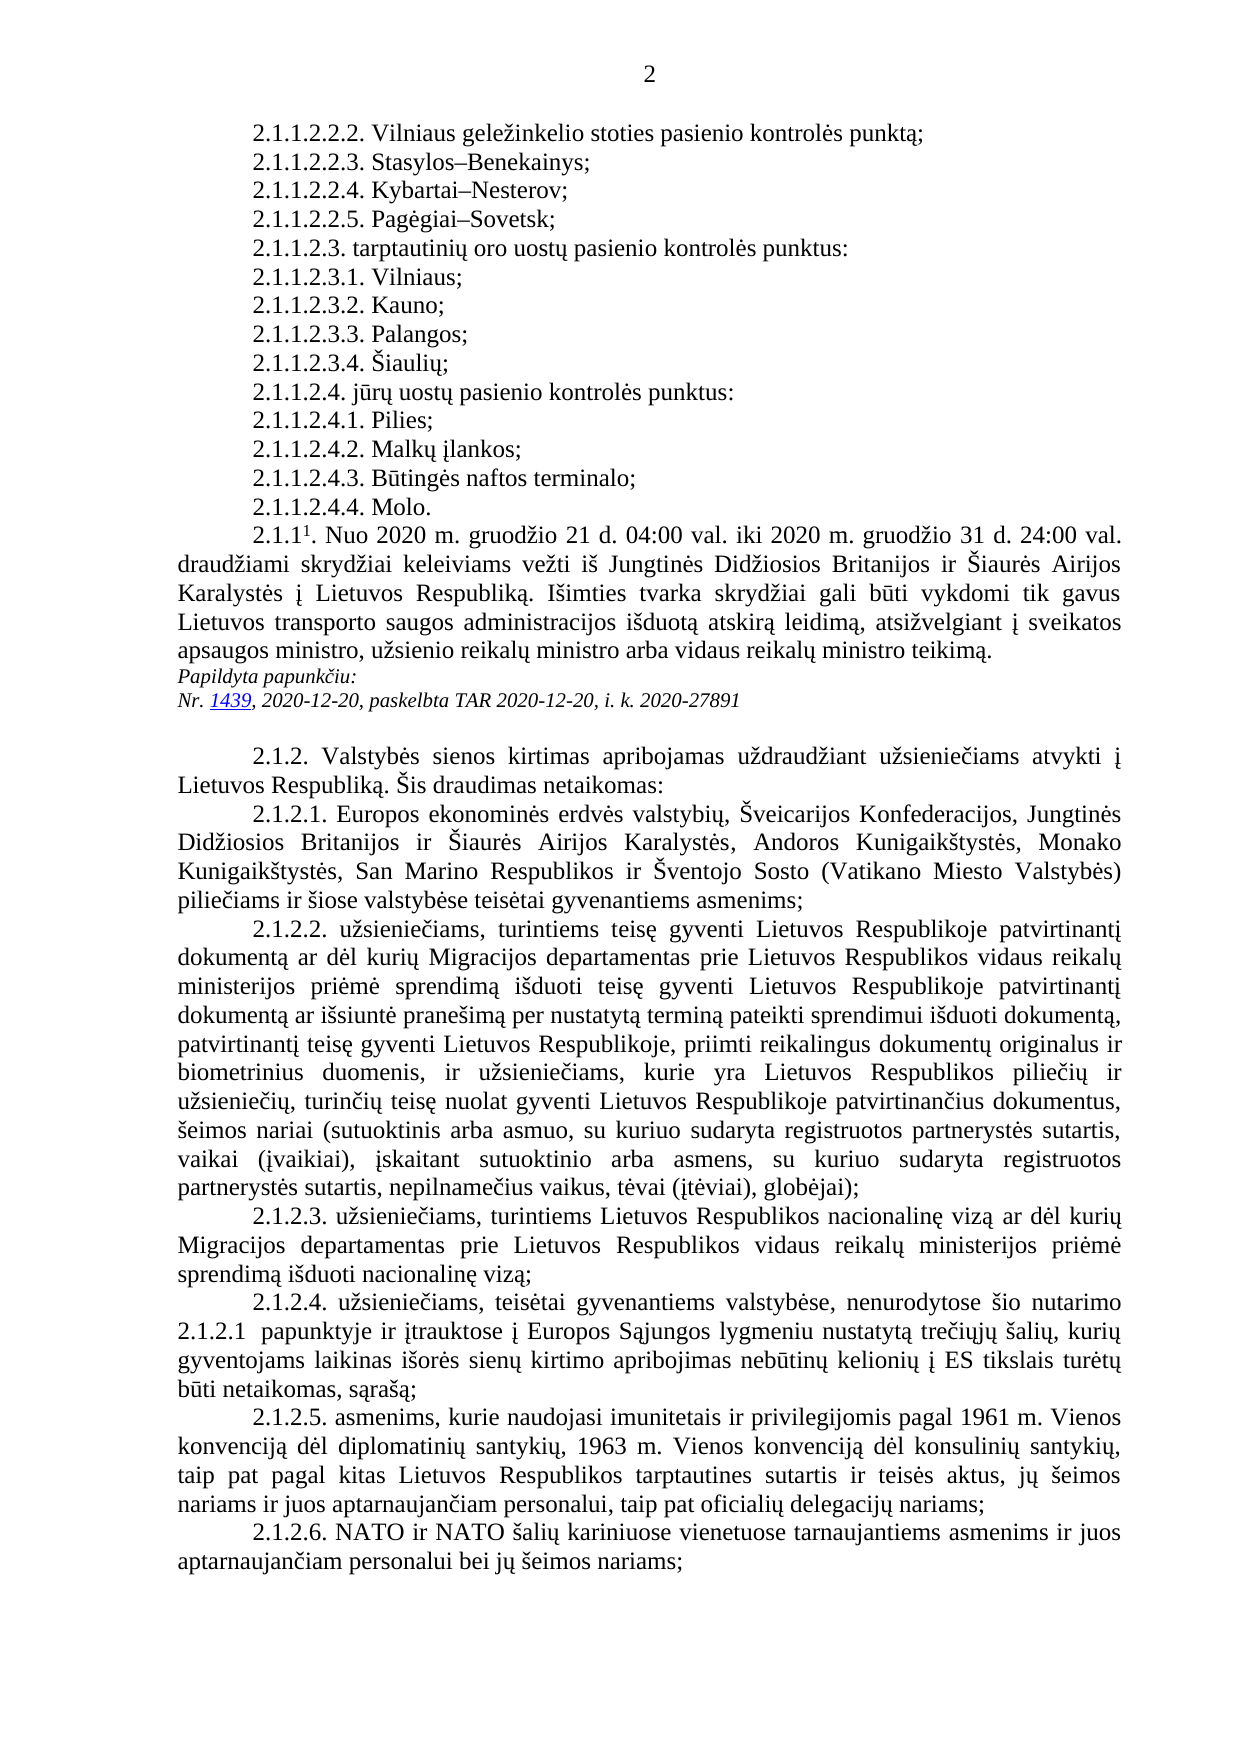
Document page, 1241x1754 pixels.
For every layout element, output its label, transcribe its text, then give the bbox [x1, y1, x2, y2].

text 2.1.1.2.2.5. Pagėgiai–Sovetsk; [177, 204, 1122, 233]
text 2.1.2.4. užsieniečiams, teisėtai gyvenantiems valstybėse, nenurodytose šio nutarimo 2.1.2.1 papunktyje ir įtrauktose į Europos Sąjungos lygmeniu nustatytą trečiųjų šalių, kurių gyventojams laikinas išorės sienų kirtimo apribojimas nebūtinų kelionių į ES tikslais turėtų būti netaikomas, sąrašą; [177, 1287, 1122, 1402]
text Papildyta papunkčiu: [177, 664, 1122, 688]
text 2.1.1.2.3. tarptautinių oro uostų pasienio kontrolės punktus: [177, 233, 1122, 262]
text 2.1.1.2.3.1. Vilniaus; [177, 262, 1122, 291]
text 2.1.2.6. NATO ir NATO šalių kariniuose vienetuose tarnaujantiems asmenims ir juos aptarnaujančiam personalui bei jų šeimos nariams; [177, 1517, 1122, 1575]
text 2.1.2.2. užsieniečiams, turintiems teisę gyventi Lietuvos Respublikoje patvirtinantį dokumentą ar dėl kurių Migracijos departamentas prie Lietuvos Respublikos vidaus reikalų ministerijos priėmė sprendimą išduoti teisę gyventi Lietuvos Respublikoje patvirtinantį dokumentą ar išsiuntė pranešimą per nustatytą terminą pateikti sprendimui išduoti dokumentą, patvirtinantį teisę gyventi Lietuvos Respublikoje, priimti reikalingus dokumentų originalus ir biometrinius duomenis, ir užsieniečiams, kurie yra Lietuvos Respublikos piliečių ir užsieniečių, turinčių teisę nuolat gyventi Lietuvos Respublikoje patvirtinančius dokumentus, šeimos nariai (sutuoktinis arba asmuo, su kuriuo sudaryta registruotos partnerystės sutartis, vaikai (įvaikiai), įskaitant sutuoktinio arba asmens, su kuriuo sudaryta registruotos partnerystės sutartis, nepilnamečius vaikus, tėvai (įtėviai), globėjai); [177, 914, 1122, 1201]
text 2.1.1.2.2.4. Kybartai–Nesterov; [177, 176, 1122, 204]
text 2.1.1.2.4.3. Būtingės naftos terminalo; [177, 463, 1122, 492]
text 2.1.2. Valstybės sienos kirtimas apribojamas uždraudžiant užsieniečiams atvykti į Lietuvos Respubliką. Šis draudimas netaikomas: [177, 741, 1122, 799]
text 2.1.2.1. Europos ekonominės erdvės valstybių, Šveicarijos Konfederacijos, Jungtinės Didžiosios Britanijos ir Šiaurės Airijos Karalystės, Andoros Kunigaikštystės, Monako Kunigaikštystės, San Marino Respublikos ir Šventojo Sosto (Vatikano Miesto Valstybės) piliečiams ir šiose valstybėse teisėtai gyvenantiems asmenims; [177, 799, 1122, 914]
text 2.1.1.2.2.2. Vilniaus geležinkelio stoties pasienio kontrolės punktą; [177, 118, 1122, 147]
text Nr. 1439, 2020-12-20, paskelbta TAR 2020-12-20, i. k. 2020-27891 [177, 688, 1122, 712]
text 2.1.2.5. asmenims, kurie naudojasi imunitetais ir privilegijomis pagal 1961 m. Vienos konvenciją dėl diplomatinių santykių, 1963 m. Vienos konvenciją dėl konsulinių santykių, taip pat pagal kitas Lietuvos Respublikos tarptautines sutartis ir teisės aktus, jų šeimos nariams ir juos aptarnaujančiam personalui, taip pat oficialių delegacijų nariams; [177, 1402, 1122, 1517]
text 2.1.11. Nuo 2020 m. gruodžio 21 d. 04:00 val. iki 2020 m. gruodžio 31 d. 24:00 val. draudžiami skrydžiai keleiviams vežti iš Jungtinės Didžiosios Britanijos ir Šiaurės Airijos Karalystės į Lietuvos Respubliką. Išimties tvarka skrydžiai gali būti vykdomi tik gavus Lietuvos transporto saugos administracijos išduotą atskirą leidimą, atsižvelgiant į sveikatos apsaugos ministro, užsienio reikalų ministro arba vidaus reikalų ministro teikimą. [177, 521, 1122, 664]
text 2.1.1.2.2.3. Stasylos–Benekainys; [177, 147, 1122, 176]
text 2.1.1.2.4. jūrų uostų pasienio kontrolės punktus: [177, 377, 1122, 406]
text 2.1.1.2.4.4. Molo. [177, 492, 1122, 521]
text 2.1.2.3. užsieniečiams, turintiems Lietuvos Respublikos nacionalinę vizą ar dėl kurių Migracijos departamentas prie Lietuvos Respublikos vidaus reikalų ministerijos priėmė sprendimą išduoti nacionalinę vizą; [177, 1201, 1122, 1287]
text 2.1.1.2.4.2. Malkų įlankos; [177, 434, 1122, 463]
text 2.1.1.2.3.3. Palangos; [177, 319, 1122, 348]
text 2.1.1.2.4.1. Pilies; [177, 406, 1122, 434]
text 2.1.1.2.3.4. Šiaulių; [177, 348, 1122, 377]
text 2.1.1.2.3.2. Kauno; [177, 291, 1122, 319]
